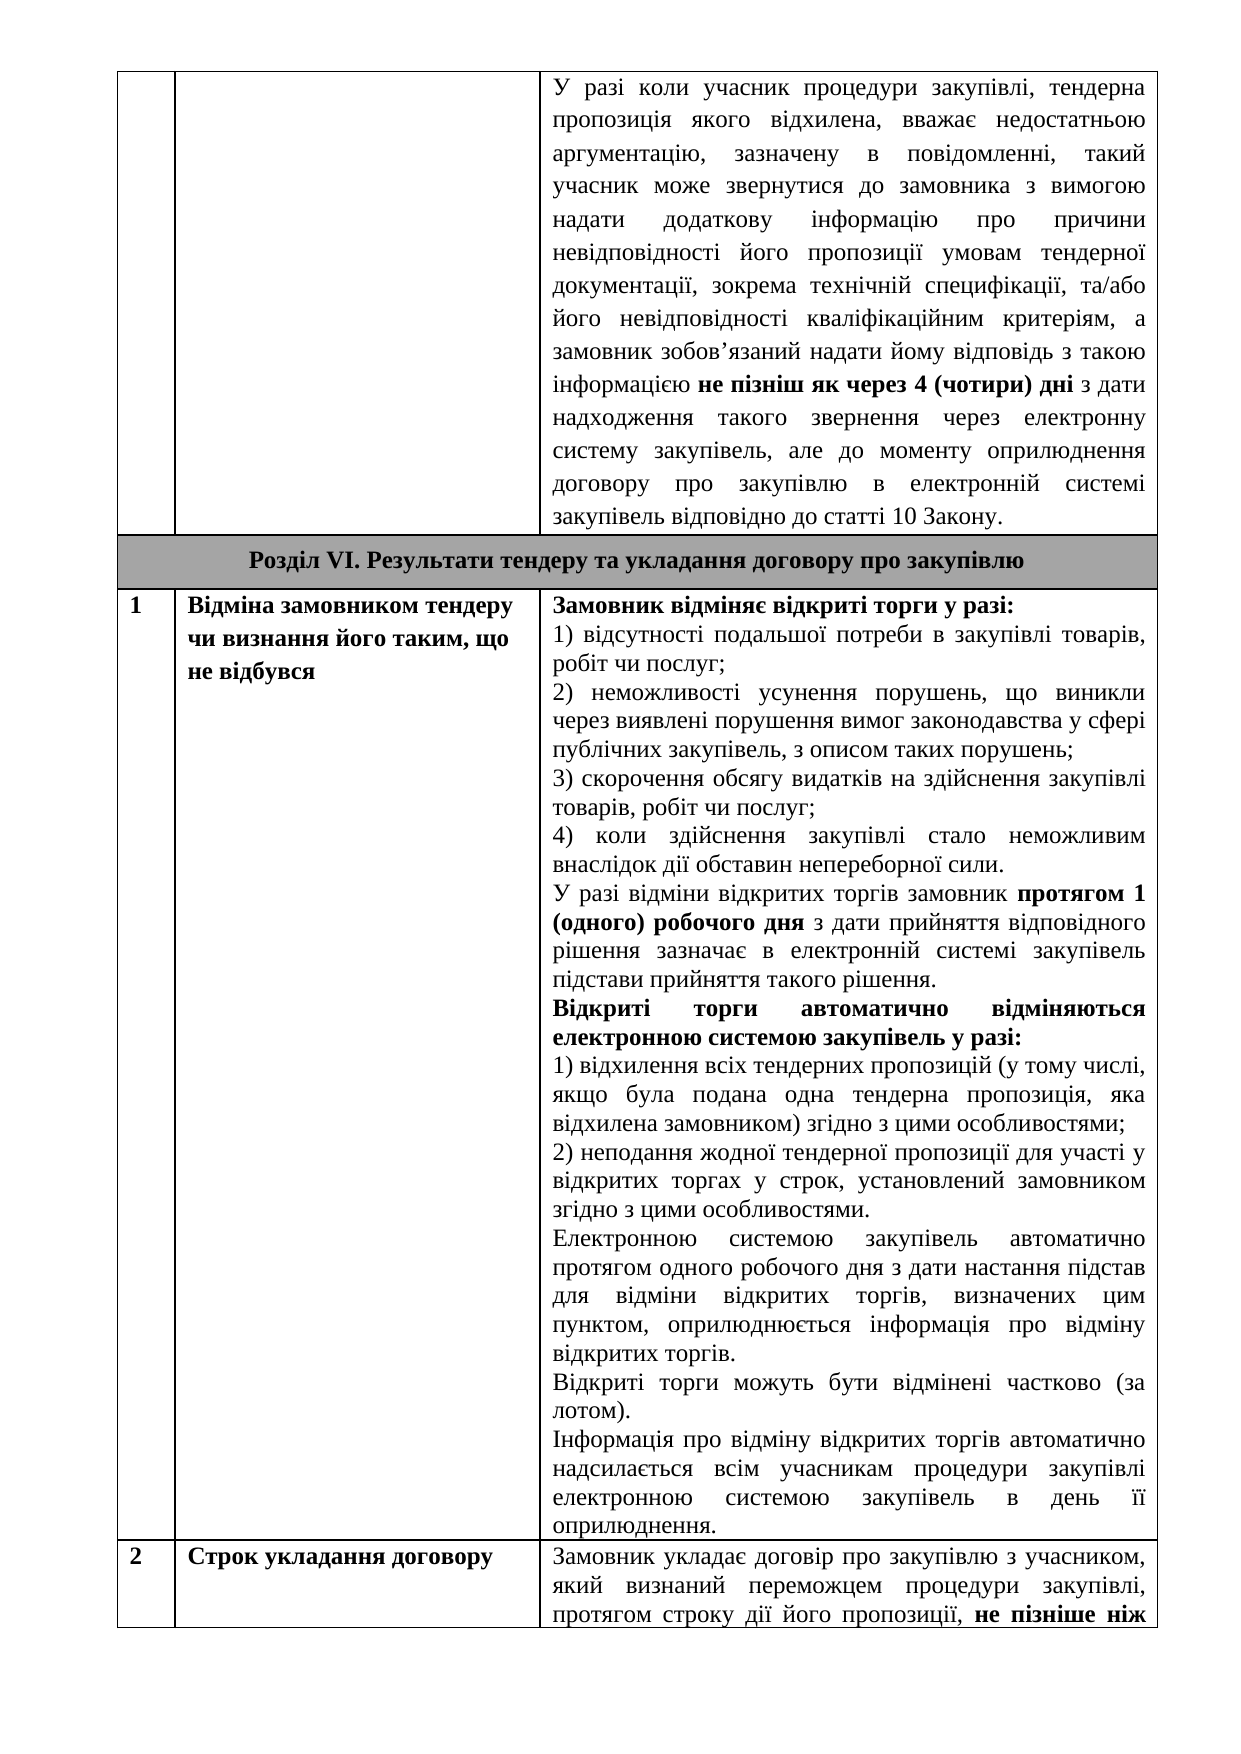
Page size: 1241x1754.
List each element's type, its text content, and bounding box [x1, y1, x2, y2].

table_cell [176, 72, 539, 534]
table_cell Замовник укладає договір про закупівлю з учасником, який визнаний переможцем процедури закупівлі, протягом строку дії його пропозиції, не пізніше ніж [541, 1541, 1157, 1627]
table_cell Розділ VI. Результати тендеру та укладання договору про закупівлю [118, 536, 1157, 588]
table_cell Відміна замовником тендеру чи визнання його таким, що не відбувся [176, 590, 539, 1539]
table_cell У разі коли учасник процедури закупівлі, тендерна пропозиція якого відхилена, вважає недостатньою аргументацію, зазначену в повідомленні, такий учасник може звернутися до замовника з вимогою надати додаткову інформацію про причини невідповідності його пропозиції умовам тендерної документації, зокрема технічній специфікації, та/або його невідповідності кваліфікаційним критеріям, а замовник зобов’язаний надати йому відповідь з такою інформацією не пізніш як через 4 (чотири) дні з дати надходження такого звернення через електронну систему закупівель, але до моменту оприлюднення договору про закупівлю в електронній системі закупівель відповідно до статті 10 Закону. [541, 72, 1157, 534]
table_cell 2 [118, 1541, 174, 1627]
table_cell [118, 72, 174, 534]
table_cell 1 [118, 590, 174, 1539]
table_cell Замовник відміняє відкриті торги у разі: 1) відсутності подальшої потреби в закупівлі товарів, робіт чи послуг; 2) неможливості усунення порушень, що виникли через виявлені порушення вимог законодавства у сфері публічних закупівель, з описом таких порушень; 3) скорочення обсягу видатків на здійснення закупівлі товарів, робіт чи послуг; 4) коли здійснення закупівлі стало неможливим внаслідок дії обставин непереборної сили. У разі відміни відкритих торгів замовник протягом 1 (одного) робочого дня з дати прийняття відповідного рішення зазначає в електронній системі закупівель підстави прийняття такого рішення. Відкриті торги автоматично відміняються електронною системою закупівель у разі: 1) відхилення всіх тендерних пропозицій (у тому числі, якщо була подана одна тендерна пропозиція, яка відхилена замовником) згідно з цими особливостями; 2) неподання жодної тендерної пропозиції для участі у відкритих торгах у строк, установлений замовником згідно з цими особливостями. Електронною системою закупівель автоматично протягом одного робочого дня з дати настання підстав для відміни відкритих торгів, визначених цим пунктом, оприлюднюється інформація про відміну відкритих торгів. Відкриті торги можуть бути відмінені частково (за лотом). Інформація про відміну відкритих торгів автоматично надсилається всім учасникам процедури закупівлі електронною системою закупівель в день її оприлюднення. [541, 590, 1157, 1539]
table_cell Строк укладання договору [176, 1541, 539, 1627]
